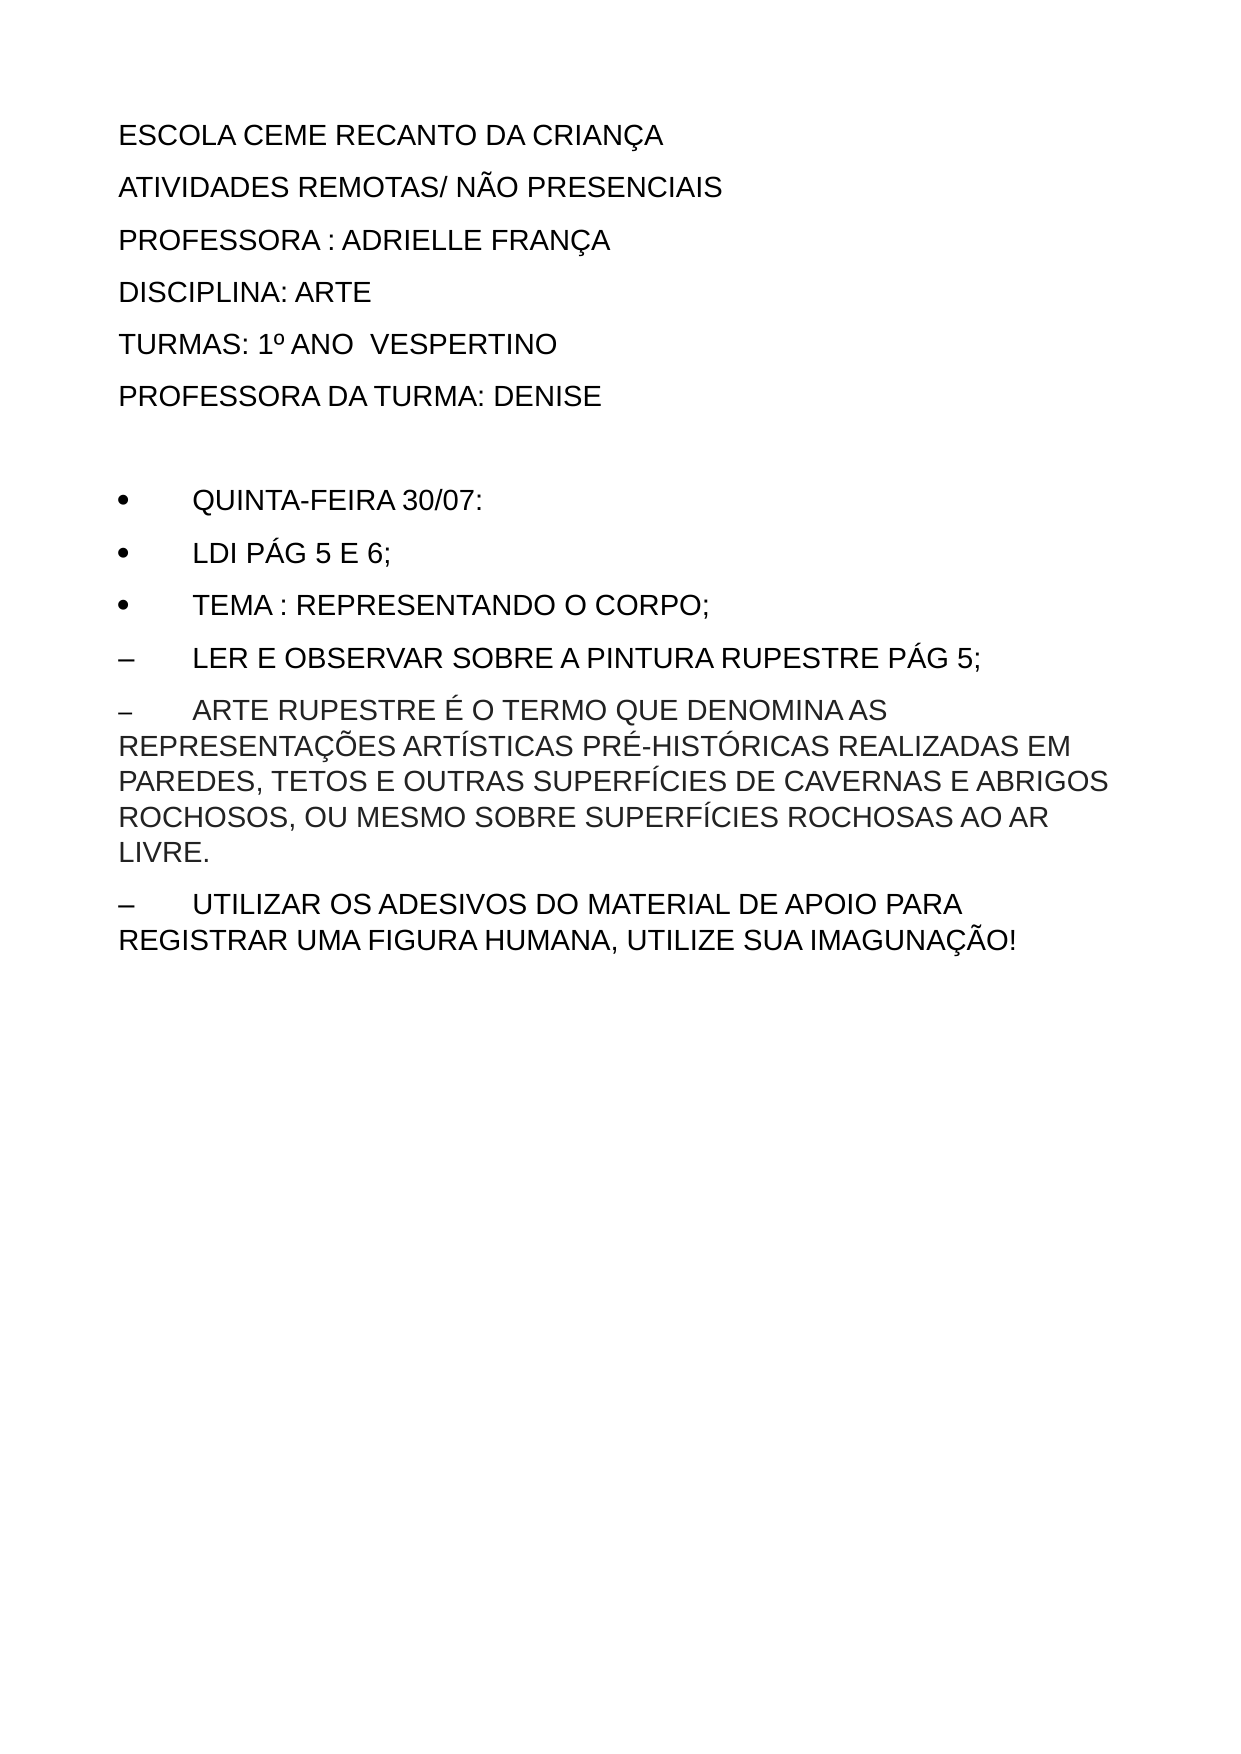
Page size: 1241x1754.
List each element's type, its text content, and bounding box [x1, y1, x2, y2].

list QUINTA-FEIRA 30/07: [118, 483, 1122, 517]
list LER E OBSERVAR SOBRE A PINTURA RUPESTRE PÁG 5; [118, 641, 1122, 674]
list ARTE RUPESTRE É O TERMO QUE DENOMINA AS REPRESENTAÇÕES ARTÍSTICAS PRÉ-HISTÓRICAS REALIZADAS EM PAREDES, TETOS E OUTRAS SUPERFÍCIES DE CAVERNAS E ABRIGOS ROCHOSOS, OU MESMO SOBRE SUPERFÍCIES ROCHOSAS AO AR LIVRE. [118, 693, 1122, 869]
text TURMAS: 1º ANO VESPERTINO [118, 327, 1122, 360]
list UTILIZAR OS ADESIVOS DO MATERIAL DE APOIO PARA REGISTRAR UMA FIGURA HUMANA, UTILIZE SUA IMAGUNAÇÃO! [118, 887, 1122, 957]
text DISCIPLINA: ARTE [118, 275, 1122, 308]
list LDI PÁG 5 E 6; [118, 536, 1122, 569]
text ATIVIDADES REMOTAS/ NÃO PRESENCIAIS [118, 170, 1122, 204]
text PROFESSORA DA TURMA: DENISE [118, 379, 1122, 413]
list TEMA : REPRESENTANDO O CORPO; [118, 588, 1122, 622]
text PROFESSORA : ADRIELLE FRANÇA [118, 222, 1122, 256]
text ESCOLA CEME RECANTO DA CRIANÇA [118, 118, 1122, 152]
